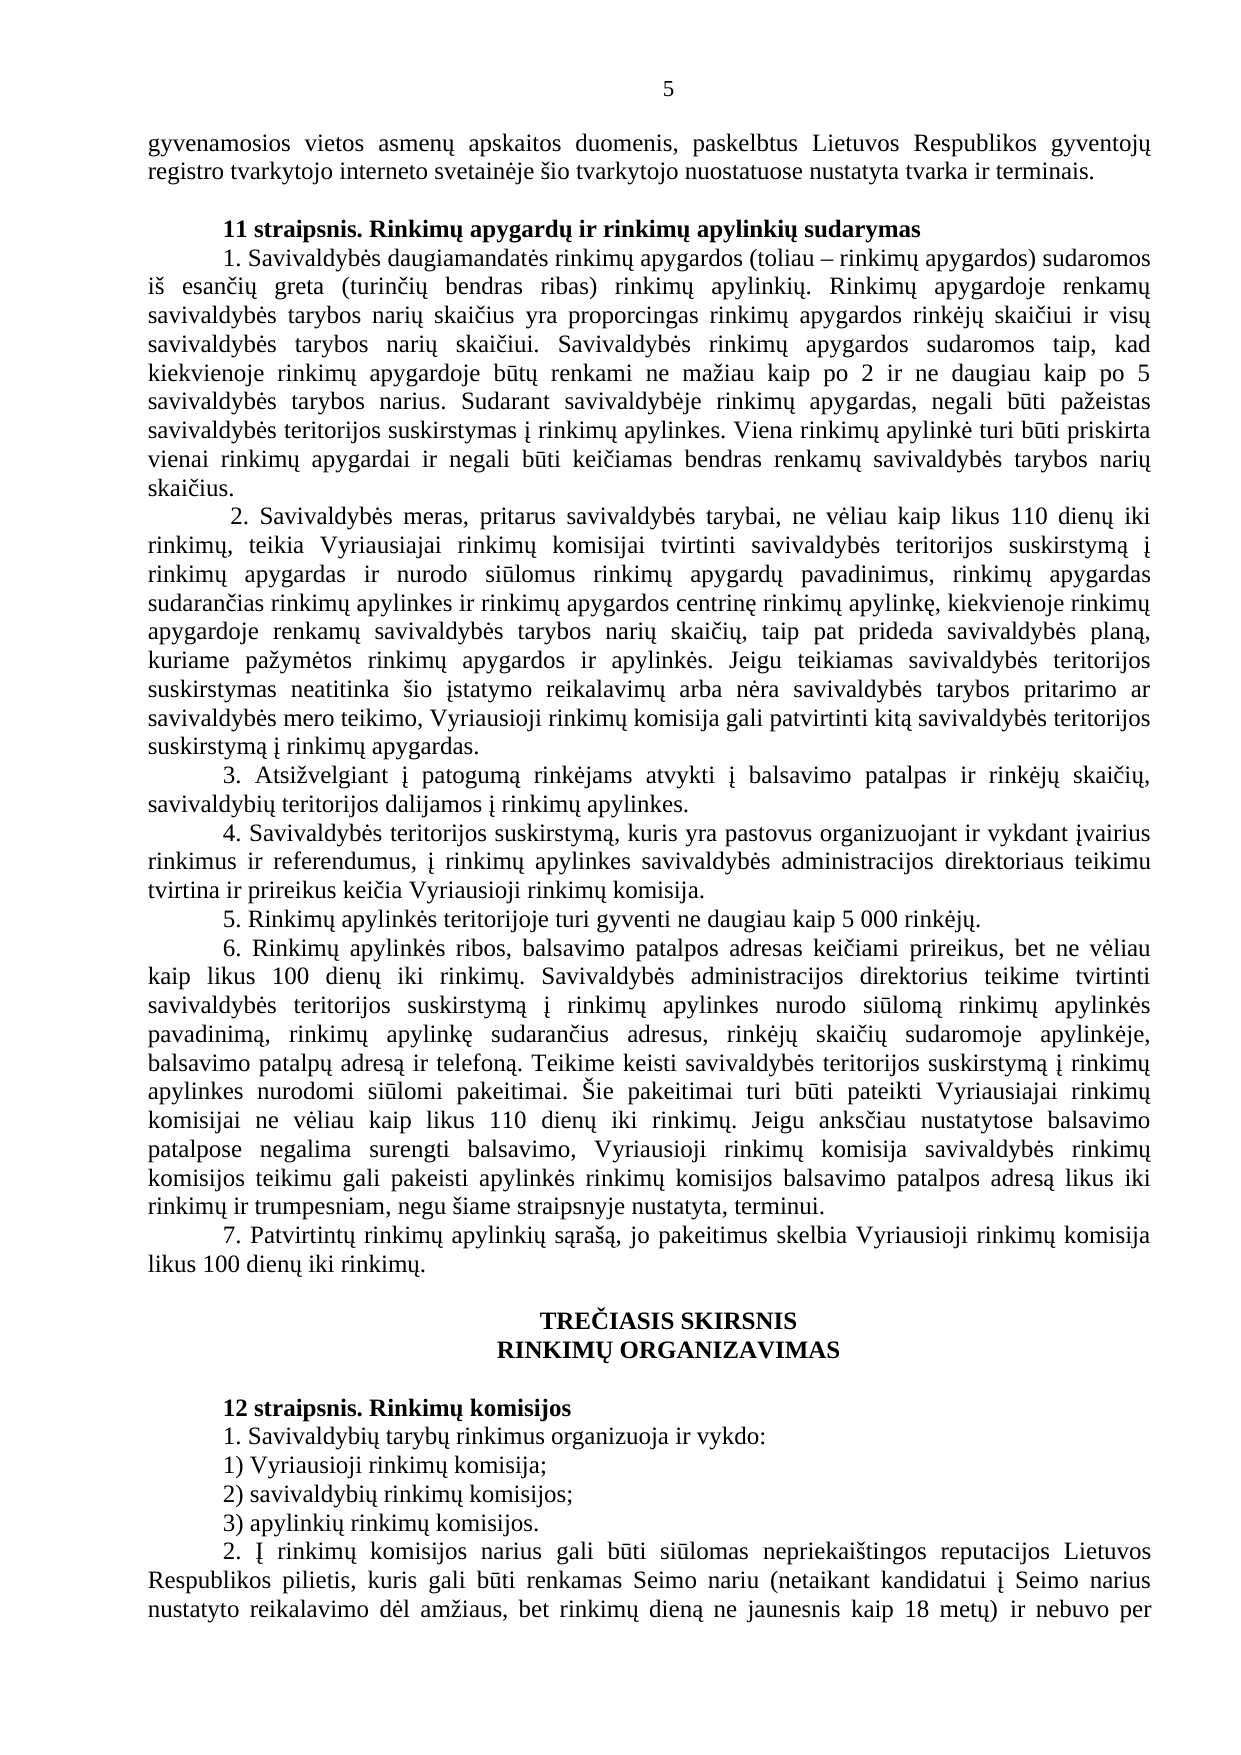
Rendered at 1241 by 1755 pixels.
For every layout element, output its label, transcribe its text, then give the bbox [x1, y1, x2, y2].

text 3) apylinkių rinkimų komisijos. [148, 1508, 1152, 1536]
text 2. Savivaldybės meras, pritarus savivaldybės tarybai, ne vėliau kaip likus 110 dienų iki rinkimų, teikia Vyriausiajai rinkimų komisijai tvirtinti savivaldybės teritorijos suskirstymą į rinkimų apygardas ir nurodo siūlomus rinkimų apygardų pavadinimus, rinkimų apygardas sudarančias rinkimų apylinkes ir rinkimų apygardos centrinę rinkimų apylinkę, kiekvienoje rinkimų apygardoje renkamų savivaldybės tarybos narių skaičių, taip pat prideda savivaldybės planą, kuriame pažymėtos rinkimų apygardos ir apylinkės. Jeigu teikiamas savivaldybės teritorijos suskirstymas neatitinka šio įstatymo reikalavimų arba nėra savivaldybės tarybos pritarimo ar savivaldybės mero teikimo, Vyriausioji rinkimų komisija gali patvirtinti kitą savivaldybės teritorijos suskirstymą į rinkimų apygardas. [148, 501, 1152, 760]
text 3. Atsižvelgiant į patogumą rinkėjams atvykti į balsavimo patalpas ir rinkėjų skaičių, savivaldybių teritorijos dalijamos į rinkimų apylinkes. [148, 760, 1152, 818]
text 2. Į rinkimų komisijos narius gali būti siūlomas nepriekaištingos reputacijos Lietuvos Respublikos pilietis, kuris gali būti renkamas Seimo nariu (netaikant kandidatui į Seimo narius nustatyto reikalavimo dėl amžiaus, bet rinkimų dieną ne jaunesnis kaip 18 metų) ir nebuvo per [148, 1536, 1152, 1623]
text 11 straipsnis. Rinkimų apygardų ir rinkimų apylinkių sudarymas [148, 214, 1152, 243]
text 1) Vyriausioji rinkimų komisija; [148, 1450, 1152, 1479]
text 12 straipsnis. Rinkimų komisijos [148, 1393, 1152, 1421]
text gyvenamosios vietos asmenų apskaitos duomenis, paskelbtus Lietuvos Respublikos gyventojų registro tvarkytojo interneto svetainėje šio tvarkytojo nuostatuose nustatyta tvarka ir terminais. [148, 128, 1152, 185]
text 2) savivaldybių rinkimų komisijos; [148, 1479, 1152, 1508]
text 6. Rinkimų apylinkės ribos, balsavimo patalpos adresas keičiami prireikus, bet ne vėliau kaip likus 100 dienų iki rinkimų. Savivaldybės administracijos direktorius teikime tvirtinti savivaldybės teritorijos suskirstymą į rinkimų apylinkes nurodo siūlomą rinkimų apylinkės pavadinimą, rinkimų apylinkę sudarančius adresus, rinkėjų skaičių sudaromoje apylinkėje, balsavimo patalpų adresą ir telefoną. Teikime keisti savivaldybės teritorijos suskirstymą į rinkimų apylinkes nurodomi siūlomi pakeitimai. Šie pakeitimai turi būti pateikti Vyriausiajai rinkimų komisijai ne vėliau kaip likus 110 dienų iki rinkimų. Jeigu anksčiau nustatytose balsavimo patalpose negalima surengti balsavimo, Vyriausioji rinkimų komisija savivaldybės rinkimų komisijos teikimu gali pakeisti apylinkės rinkimų komisijos balsavimo patalpos adresą likus iki rinkimų ir trumpesniam, negu šiame straipsnyje nustatyta, terminui. [148, 933, 1152, 1220]
text TREČIASIS SKIRSNIS [148, 1306, 1152, 1335]
text 1. Savivaldybės daugiamandatės rinkimų apygardos (toliau – rinkimų apygardos) sudaromos iš esančių greta (turinčių bendras ribas) rinkimų apylinkių. Rinkimų apygardoje renkamų savivaldybės tarybos narių skaičius yra proporcingas rinkimų apygardos rinkėjų skaičiui ir visų savivaldybės tarybos narių skaičiui. Savivaldybės rinkimų apygardos sudaromos taip, kad kiekvienoje rinkimų apygardoje būtų renkami ne mažiau kaip po 2 ir ne daugiau kaip po 5 savivaldybės tarybos narius. Sudarant savivaldybėje rinkimų apygardas, negali būti pažeistas savivaldybės teritorijos suskirstymas į rinkimų apylinkes. Viena rinkimų apylinkė turi būti priskirta vienai rinkimų apygardai ir negali būti keičiamas bendras renkamų savivaldybės tarybos narių skaičius. [148, 243, 1152, 501]
text 4. Savivaldybės teritorijos suskirstymą, kuris yra pastovus organizuojant ir vykdant įvairius rinkimus ir referendumus, į rinkimų apylinkes savivaldybės administracijos direktoriaus teikimu tvirtina ir prireikus keičia Vyriausioji rinkimų komisija. [148, 818, 1152, 904]
text RINKIMŲ ORGANIZAVIMAS [148, 1335, 1152, 1364]
text 5. Rinkimų apylinkės teritorijoje turi gyventi ne daugiau kaip 5 000 rinkėjų. [148, 904, 1152, 933]
text 1. Savivaldybių tarybų rinkimus organizuoja ir vykdo: [148, 1421, 1152, 1450]
text 7. Patvirtintų rinkimų apylinkių sąrašą, jo pakeitimus skelbia Vyriausioji rinkimų komisija likus 100 dienų iki rinkimų. [148, 1220, 1152, 1278]
